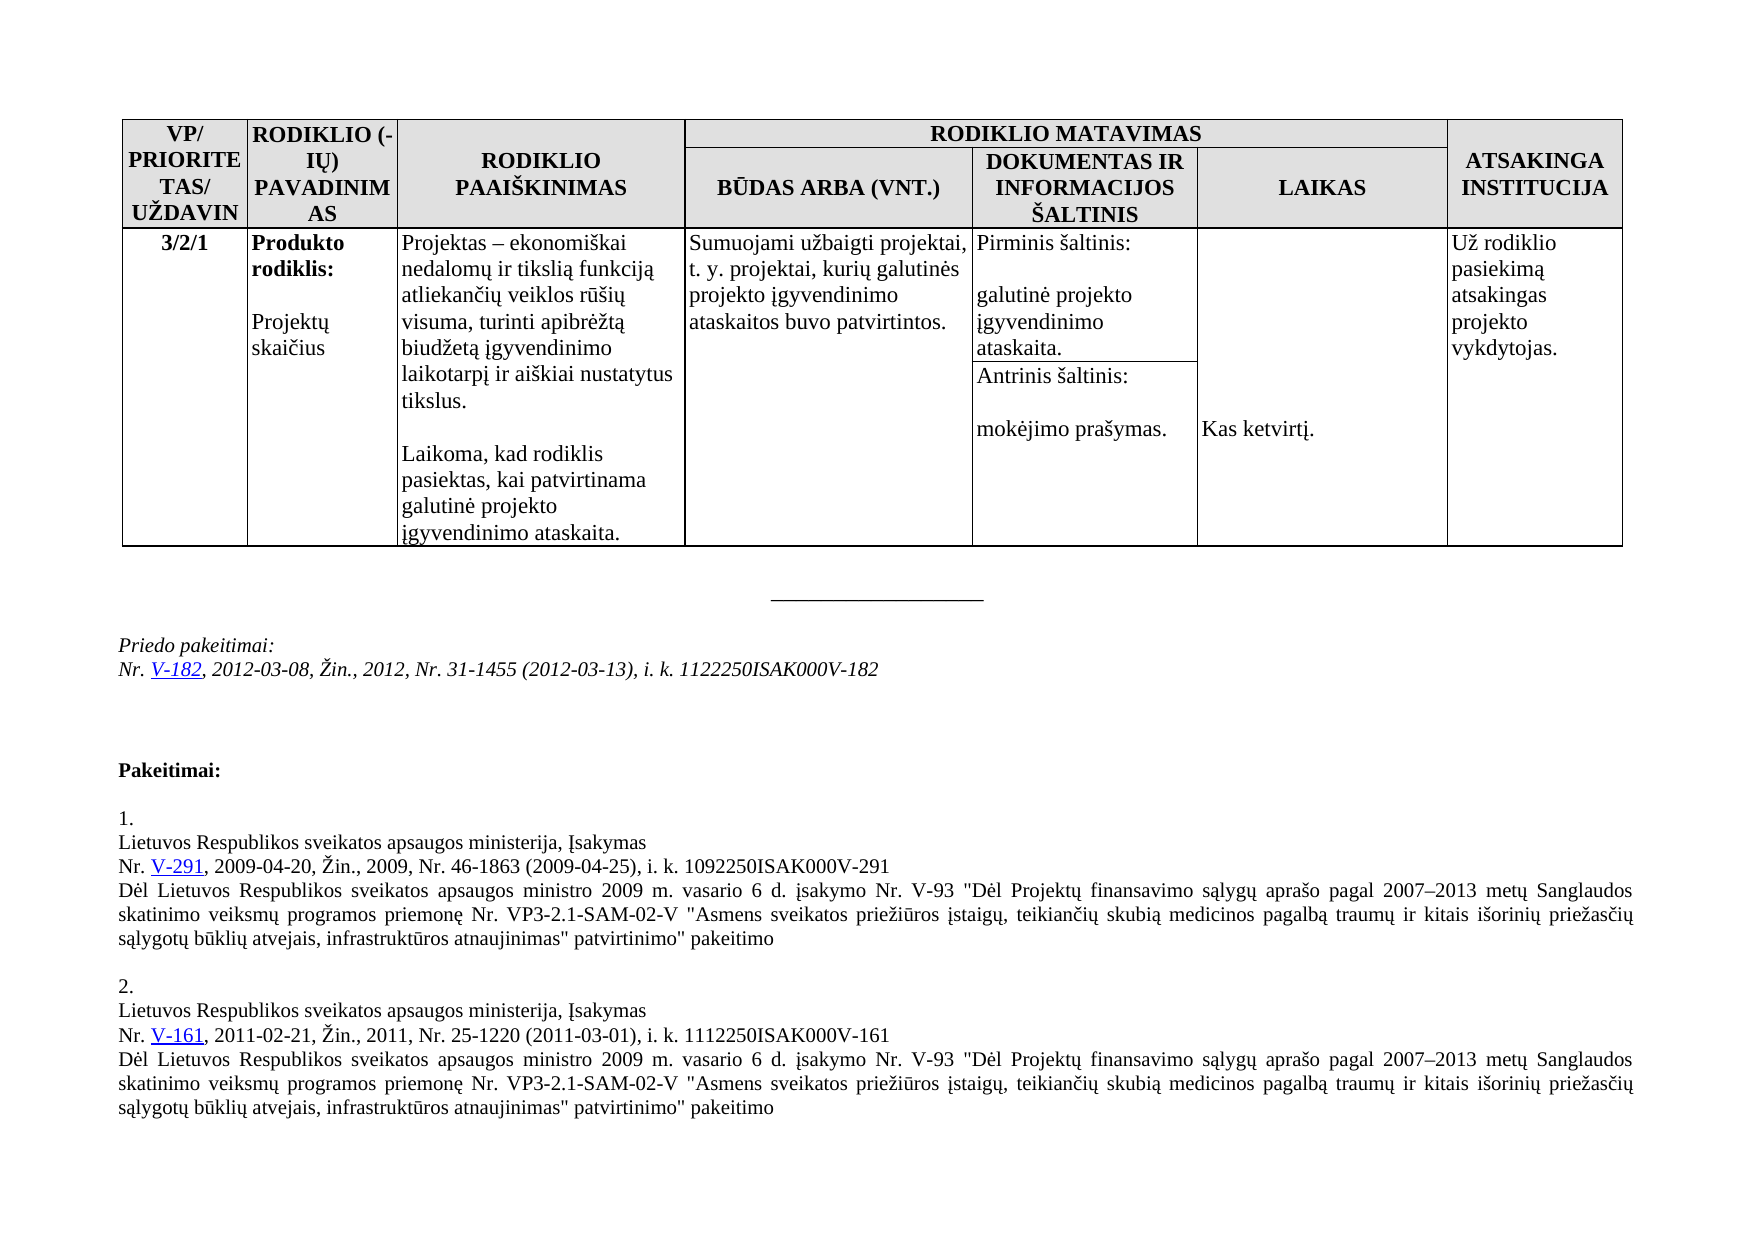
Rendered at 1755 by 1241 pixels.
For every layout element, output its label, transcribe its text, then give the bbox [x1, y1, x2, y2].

text Pakeitimai: [118, 758, 1636, 782]
table_header RODIKLIO (-IŲ) PAVADINIMAS [248, 120, 397, 227]
table_cell Pirminis šaltinis: galutinė projekto įgyvendinimo ataskaita. [973, 229, 1197, 361]
text Nr. V-291, 2009-04-20, Žin., 2009, Nr. 46-1863 (2009-04-25), i. k. 1092250ISAK000V-291 [118, 854, 1636, 878]
text 1. [118, 806, 1636, 830]
table_cell LAIKAS [1198, 148, 1447, 227]
text Lietuvos Respublikos sveikatos apsaugos ministerija, Įsakymas [118, 830, 1636, 854]
table_cell Už rodiklio pasiekimą atsakingas projekto vykdytojas. [1448, 229, 1622, 545]
table_cell Sumuojami užbaigti projektai, t. y. projektai, kurių galutinės projekto įgyvendinimo ataskaitos buvo patvirtintos. [686, 229, 972, 545]
table_cell Produkto rodiklis: Projektų skaičius [248, 229, 397, 545]
text Lietuvos Respublikos sveikatos apsaugos ministerija, Įsakymas [118, 998, 1636, 1022]
table_cell Antrinis šaltinis: mokėjimo prašymas. [973, 362, 1197, 545]
table_header RODIKLIO PAAIŠKINIMAS [398, 120, 684, 227]
table_cell BŪDAS ARBA (VNT.) [686, 148, 972, 227]
table_cell Projektas – ekonomiškai nedalomų ir tikslią funkciją atliekančių veiklos rūšių visuma, turinti apibrėžtą biudžetą įgyvendinimo laikotarpį ir aiškiai nustatytus tikslus. Laikoma, kad rodiklis pasiektas, kai patvirtinama galutinė projekto įgyvendinimo ataskaita. [398, 229, 684, 545]
table_cell 3/2/1 [123, 229, 247, 545]
table_cell DOKUMENTAS IR INFORMACIJOS ŠALTINIS [973, 148, 1197, 227]
table_header ATSAKINGA INSTITUCIJA [1448, 120, 1622, 227]
text Nr. V-182, 2012-03-08, Žin., 2012, Nr. 31-1455 (2012-03-13), i. k. 1122250ISAK000V-182 [118, 657, 1636, 681]
table_cell Kas ketvirtį. [1198, 361, 1447, 545]
table_cell [1198, 229, 1447, 361]
text 2. [118, 974, 1636, 998]
table_header VP/ PRIORITETAS/ UŽDAVINYS [123, 120, 247, 227]
text Dėl Lietuvos Respublikos sveikatos apsaugos ministro 2009 m. vasario 6 d. įsakymo Nr. V-93 "Dėl Projektų finansavimo sąlygų aprašo pagal 2007–2013 metų Sanglaudos skatinimo veiksmų programos priemonę Nr. VP3-2.1-SAM-02-V "Asmens sveikatos priežiūros įstaigų, teikiančių skubią medicinos pagalbą traumų ir kitais išorinių priežasčių sąlygotų būklių atvejais, infrastruktūros atnaujinimas" patvirtinimo" pakeitimo [118, 1047, 1636, 1119]
text Priedo pakeitimai: [118, 633, 1636, 657]
text _________________ [118, 575, 1636, 604]
table_header RODIKLIO MATAVIMAS [686, 120, 1447, 147]
text Dėl Lietuvos Respublikos sveikatos apsaugos ministro 2009 m. vasario 6 d. įsakymo Nr. V-93 "Dėl Projektų finansavimo sąlygų aprašo pagal 2007–2013 metų Sanglaudos skatinimo veiksmų programos priemonę Nr. VP3-2.1-SAM-02-V "Asmens sveikatos priežiūros įstaigų, teikiančių skubią medicinos pagalbą traumų ir kitais išorinių priežasčių sąlygotų būklių atvejais, infrastruktūros atnaujinimas" patvirtinimo" pakeitimo [118, 878, 1636, 950]
text Nr. V-161, 2011-02-21, Žin., 2011, Nr. 25-1220 (2011-03-01), i. k. 1112250ISAK000V-161 [118, 1022, 1636, 1047]
